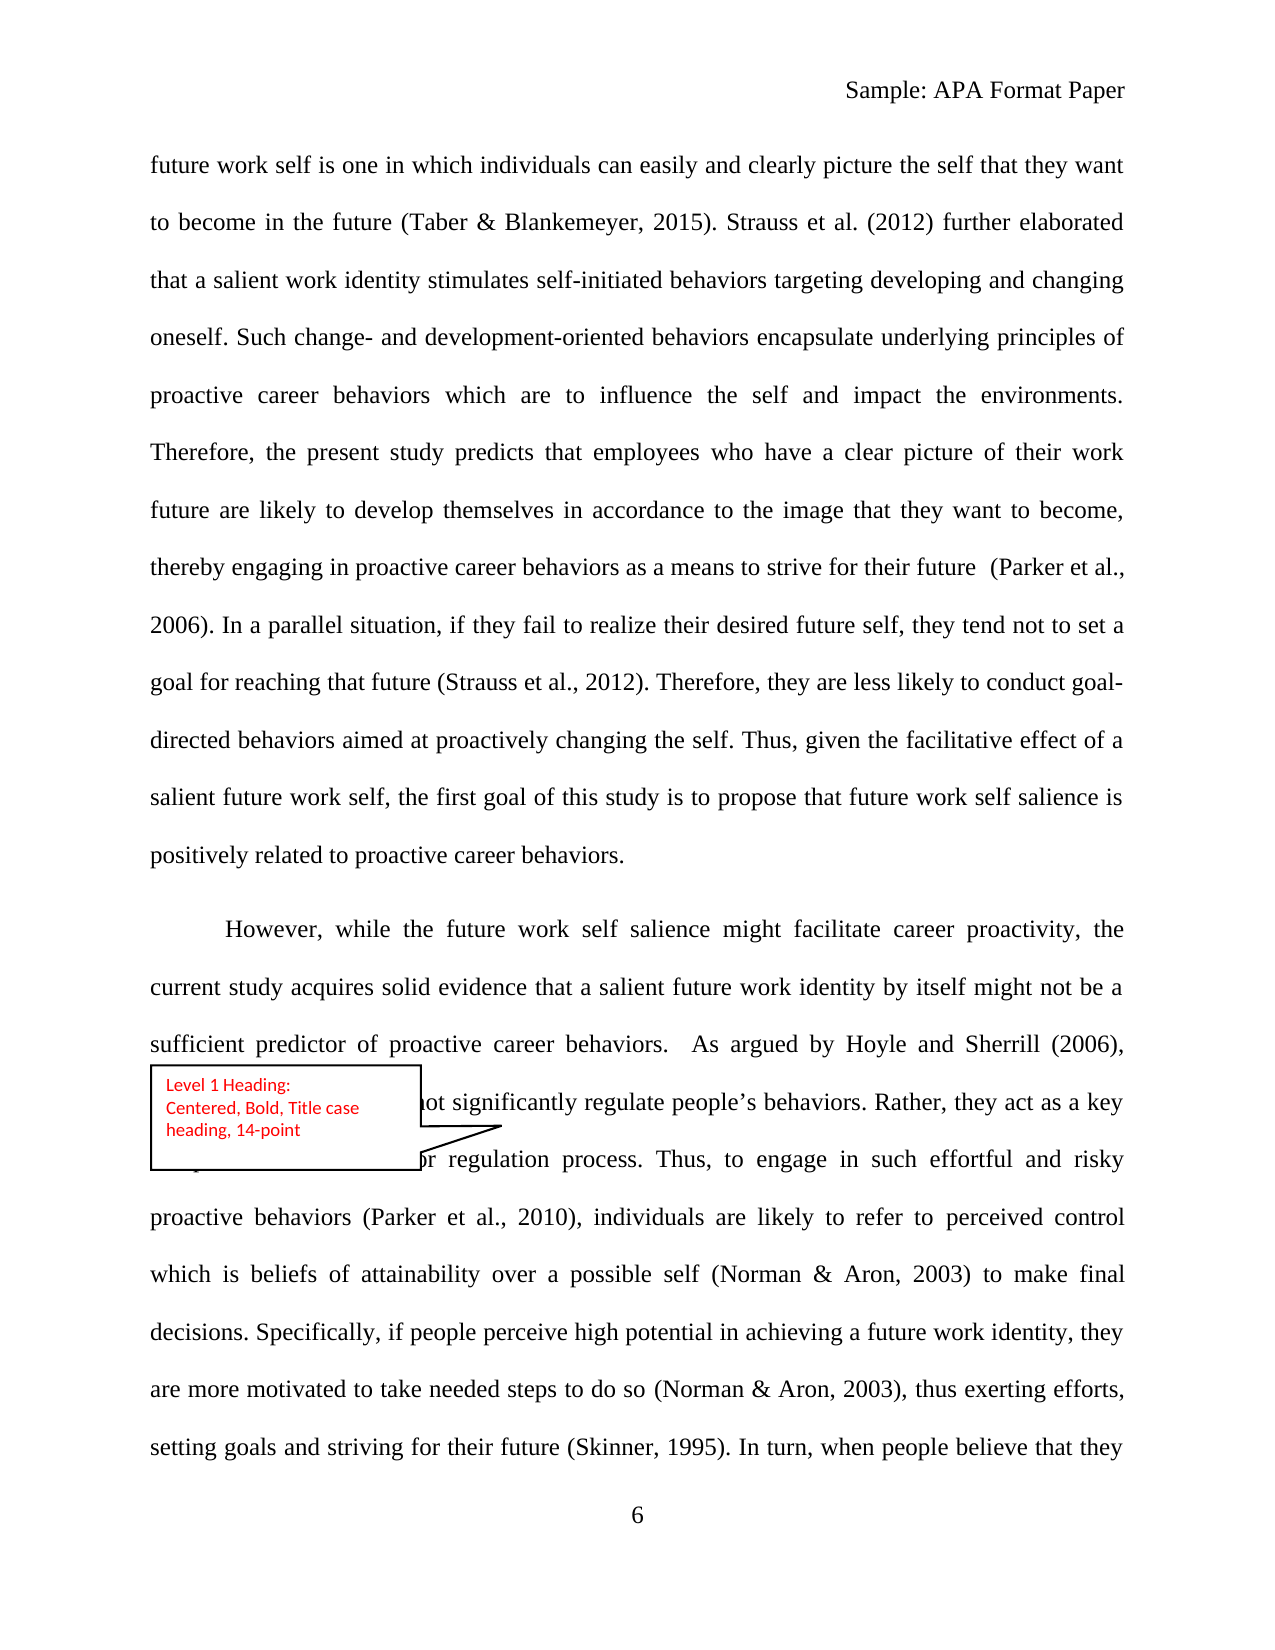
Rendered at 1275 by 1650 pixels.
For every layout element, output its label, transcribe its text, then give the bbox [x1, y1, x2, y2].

text future work self is one in which individuals can easily and clearly picture the self that they want to become in the future (Taber & Blankemeyer, 2015). Strauss et al. (2012) further elaborated that a salient work identity stimulates self-initiated behaviors targeting developing and changing oneself. Such change- and development-oriented behaviors encapsulate underlying principles of proactive career behaviors which are to influence the self and impact the environments. Therefore, the present study predicts that employees who have a clear picture of their work future are likely to develop themselves in accordance to the image that they want to become, thereby engaging in proactive career behaviors as a means to strive for their future (Parker et al., 2006). In a parallel situation, if they fail to realize their desired future self, they tend not to set a goal for reaching that future (Strauss et al., 2012). Therefore, they are less likely to conduct goal-directed behaviors aimed at proactively changing the self. Thus, given the facilitative effect of a salient future work self, the first goal of this study is to propose that future work self salience is positively related to proactive career behaviors. [150, 150, 1125, 869]
text However, while the future work self salience might facilitate career proactivity, the current study acquires solid evidence that a salient future work identity by itself might not be a sufficient predictor of proactive career behaviors. As argued by Hoyle and Sherrill (2006), future possible selves did not significantly regulate people’s behaviors. Rather, they act as a key component in the behavior regulation process. Thus, to engage in such effortful and risky proactive behaviors (Parker et al., 2010), individuals are likely to refer to perceived control which is beliefs of attainability over a possible self (Norman & Aron, 2003) to make final decisions. Specifically, if people perceive high potential in achieving a future work identity, they are more motivated to take needed steps to do so (Norman & Aron, 2003), thus exerting efforts, setting goals and striving for their future (Skinner, 1995). In turn, when people believe that they have little control over the attainment of their future, they hesitate to enact as they see no value in pursuing the unattainable future (Skinner, 1995), even the highly desired one (Oyserman, 2015). As a result, individuals low in perceived control behave passively toward their future work selves (Skinner, 1995). Taken together, the second goal of this study is to propose perceived control as a moderator in the relationship between future work self salience and proactive career behaviors. [150, 914, 1125, 1460]
